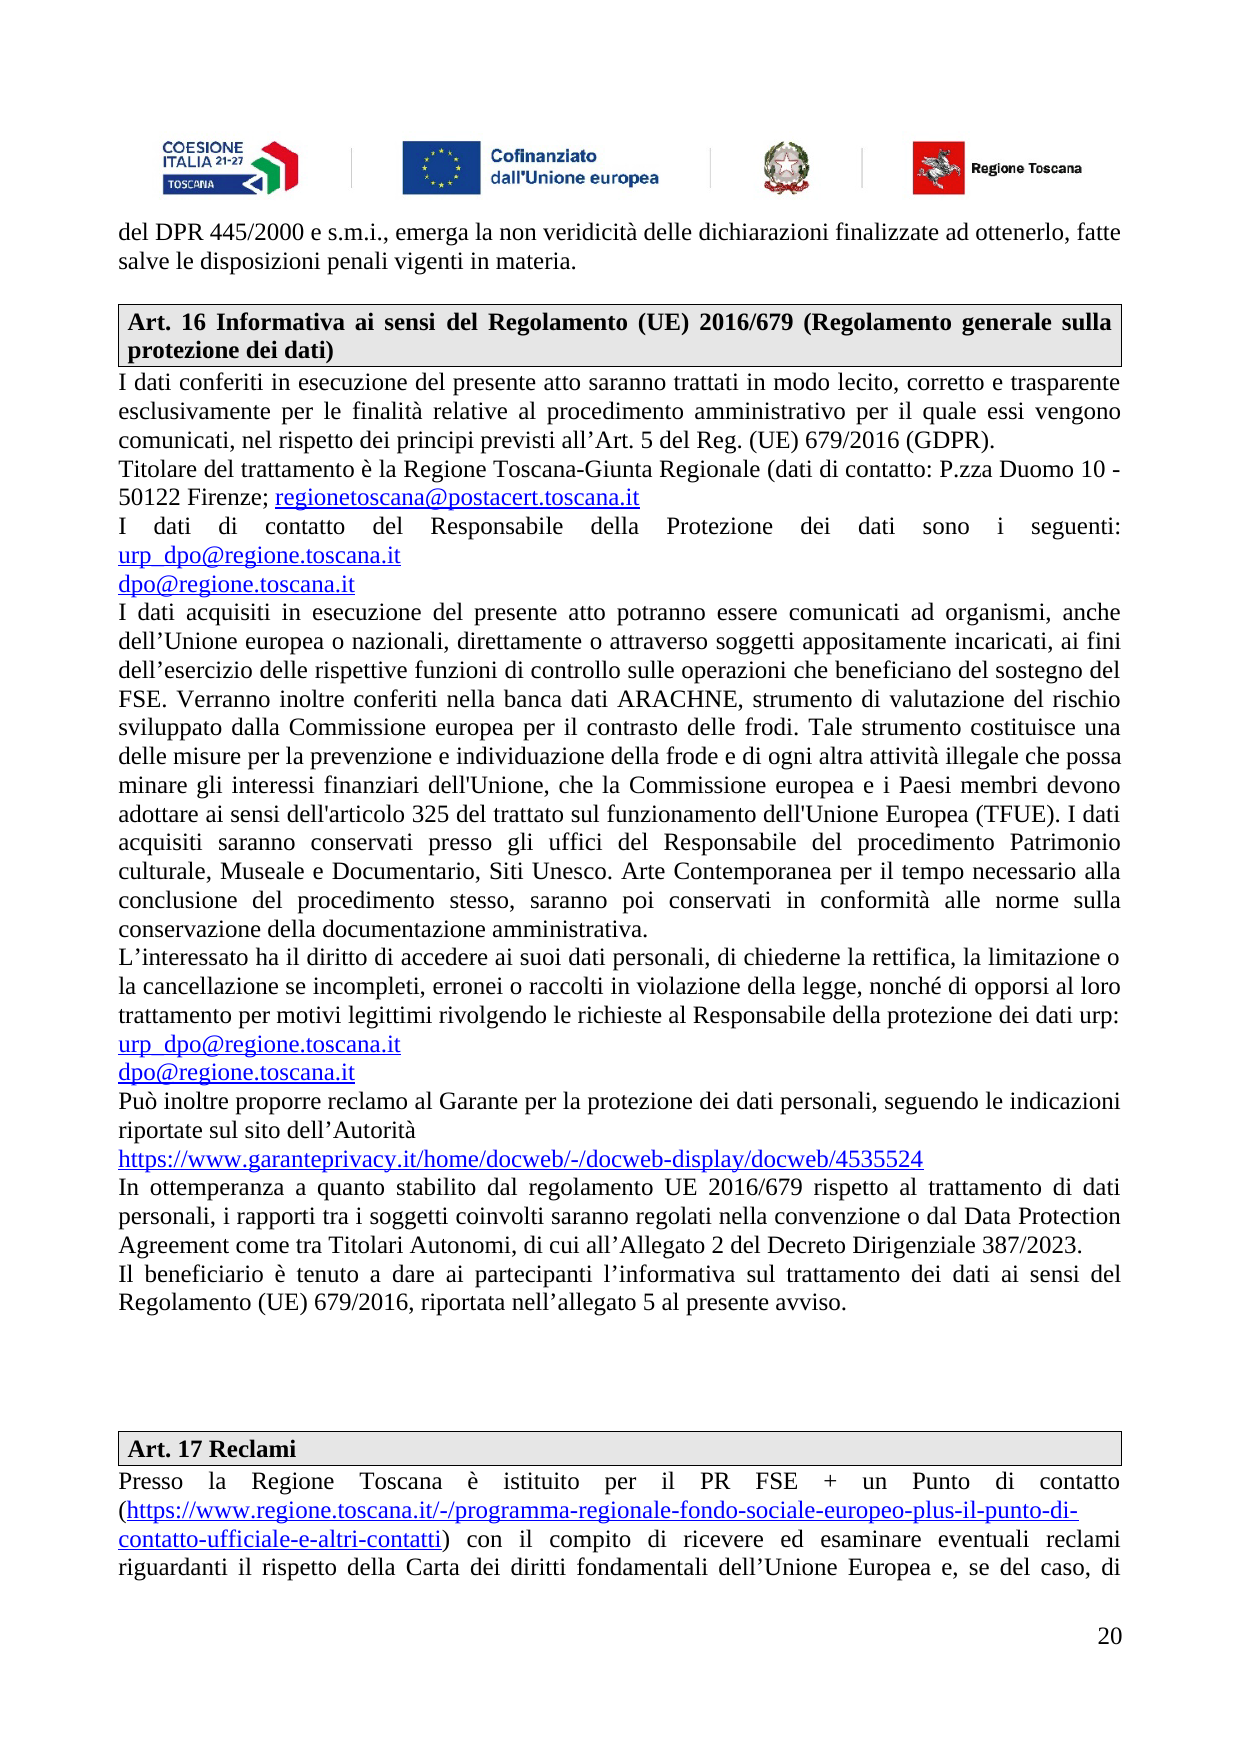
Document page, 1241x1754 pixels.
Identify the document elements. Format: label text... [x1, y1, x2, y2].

text dpo@regione.toscana.it [118, 569, 1122, 597]
text Titolare del trattamento è la Regione Toscana-Giunta Regionale (dati di contatto: P.zza Duomo 10 - 50122 Firenze; regionetoscana@postacert.toscana.it [118, 454, 1122, 511]
text I dati di contatto del Responsabile della Protezione dei dati sono i seguenti: urp_dpo@regione.toscana.it [118, 511, 1122, 569]
text https://www.garanteprivacy.it/home/docweb/-/docweb-display/docweb/4535524 [118, 1144, 1122, 1172]
text Presso la Regione Toscana è istituito per il PR FSE + un Punto di contatto (https://www.regione.toscana.it/-/programma-regionale-fondo-sociale-europeo-plus-il-punto-di-contatto-ufficiale-e-altri-contatti) con il compito di ricevere ed esaminare eventuali reclami riguardanti il rispetto della Carta dei diritti fondamentali dell’Unione Europea e, se del caso, di [118, 1466, 1122, 1581]
text Il beneficiario è tenuto a dare ai partecipanti l’informativa sul trattamento dei dati ai sensi del Regolamento (UE) 679/2016, riportata nell’allegato 5 al presente avviso. [118, 1259, 1122, 1316]
subtitle Art. 16 Informativa ai sensi del Regolamento (UE) 2016/679 (Regolamento generale sulla protezione dei dati) [119, 305, 1121, 366]
text I dati acquisiti in esecuzione del presente atto potranno essere comunicati ad organismi, anche dell’Unione europea o nazionali, direttamente o attraverso soggetti appositamente incaricati, ai fini dell’esercizio delle rispettive funzioni di controllo sulle operazioni che beneficiano del sostegno del FSE. Verranno inoltre conferiti nella banca dati ARACHNE, strumento di valutazione del rischio sviluppato dalla Commissione europea per il contrasto delle frodi. Tale strumento costituisce una delle misure per la prevenzione e individuazione della frode e di ogni altra attività illegale che possa minare gli interessi finanziari dell'Unione, che la Commissione europea e i Paesi membri devono adottare ai sensi dell'articolo 325 del trattato sul funzionamento dell'Unione Europea (TFUE). I dati acquisiti saranno conservati presso gli uffici del Responsabile del procedimento Patrimonio culturale, Museale e Documentario, Siti Unesco. Arte Contemporanea per il tempo necessario alla conclusione del procedimento stesso, saranno poi conservati in conformità alle norme sulla conservazione della documentazione amministrativa. [118, 597, 1122, 942]
text I dati conferiti in esecuzione del presente atto saranno trattati in modo lecito, corretto e trasparente esclusivamente per le finalità relative al procedimento amministrativo per il quale essi vengono comunicati, nel rispetto dei principi previsti all’Art. 5 del Reg. (UE) 679/2016 (GDPR). [118, 367, 1122, 454]
text del DPR 445/2000 e s.m.i., emerga la non veridicità delle dichiarazioni finalizzate ad ottenerlo, fatte salve le disposizioni penali vigenti in materia. [118, 218, 1122, 275]
picture [118, 117, 1123, 218]
text L’interessato ha il diritto di accedere ai suoi dati personali, di chiederne la rettifica, la limitazione o la cancellazione se incompleti, erronei o raccolti in violazione della legge, nonché di opporsi al loro trattamento per motivi legittimi rivolgendo le richieste al Responsabile della protezione dei dati urp: [118, 942, 1122, 1029]
text dpo@regione.toscana.it [118, 1057, 1122, 1086]
text Può inoltre proporre reclamo al Garante per la protezione dei dati personali, seguendo le indicazioni riportate sul sito dell’Autorità [118, 1086, 1122, 1144]
text urp_dpo@regione.toscana.it [118, 1029, 1122, 1057]
subtitle Art. 17 Reclami [119, 1432, 1121, 1465]
text In ottemperanza a quanto stabilito dal regolamento UE 2016/679 rispetto al trattamento di dati personali, i rapporti tra i soggetti coinvolti saranno regolati nella convenzione o dal Data Protection Agreement come tra Titolari Autonomi, di cui all’Allegato 2 del Decreto Dirigenziale 387/2023. [118, 1172, 1122, 1259]
